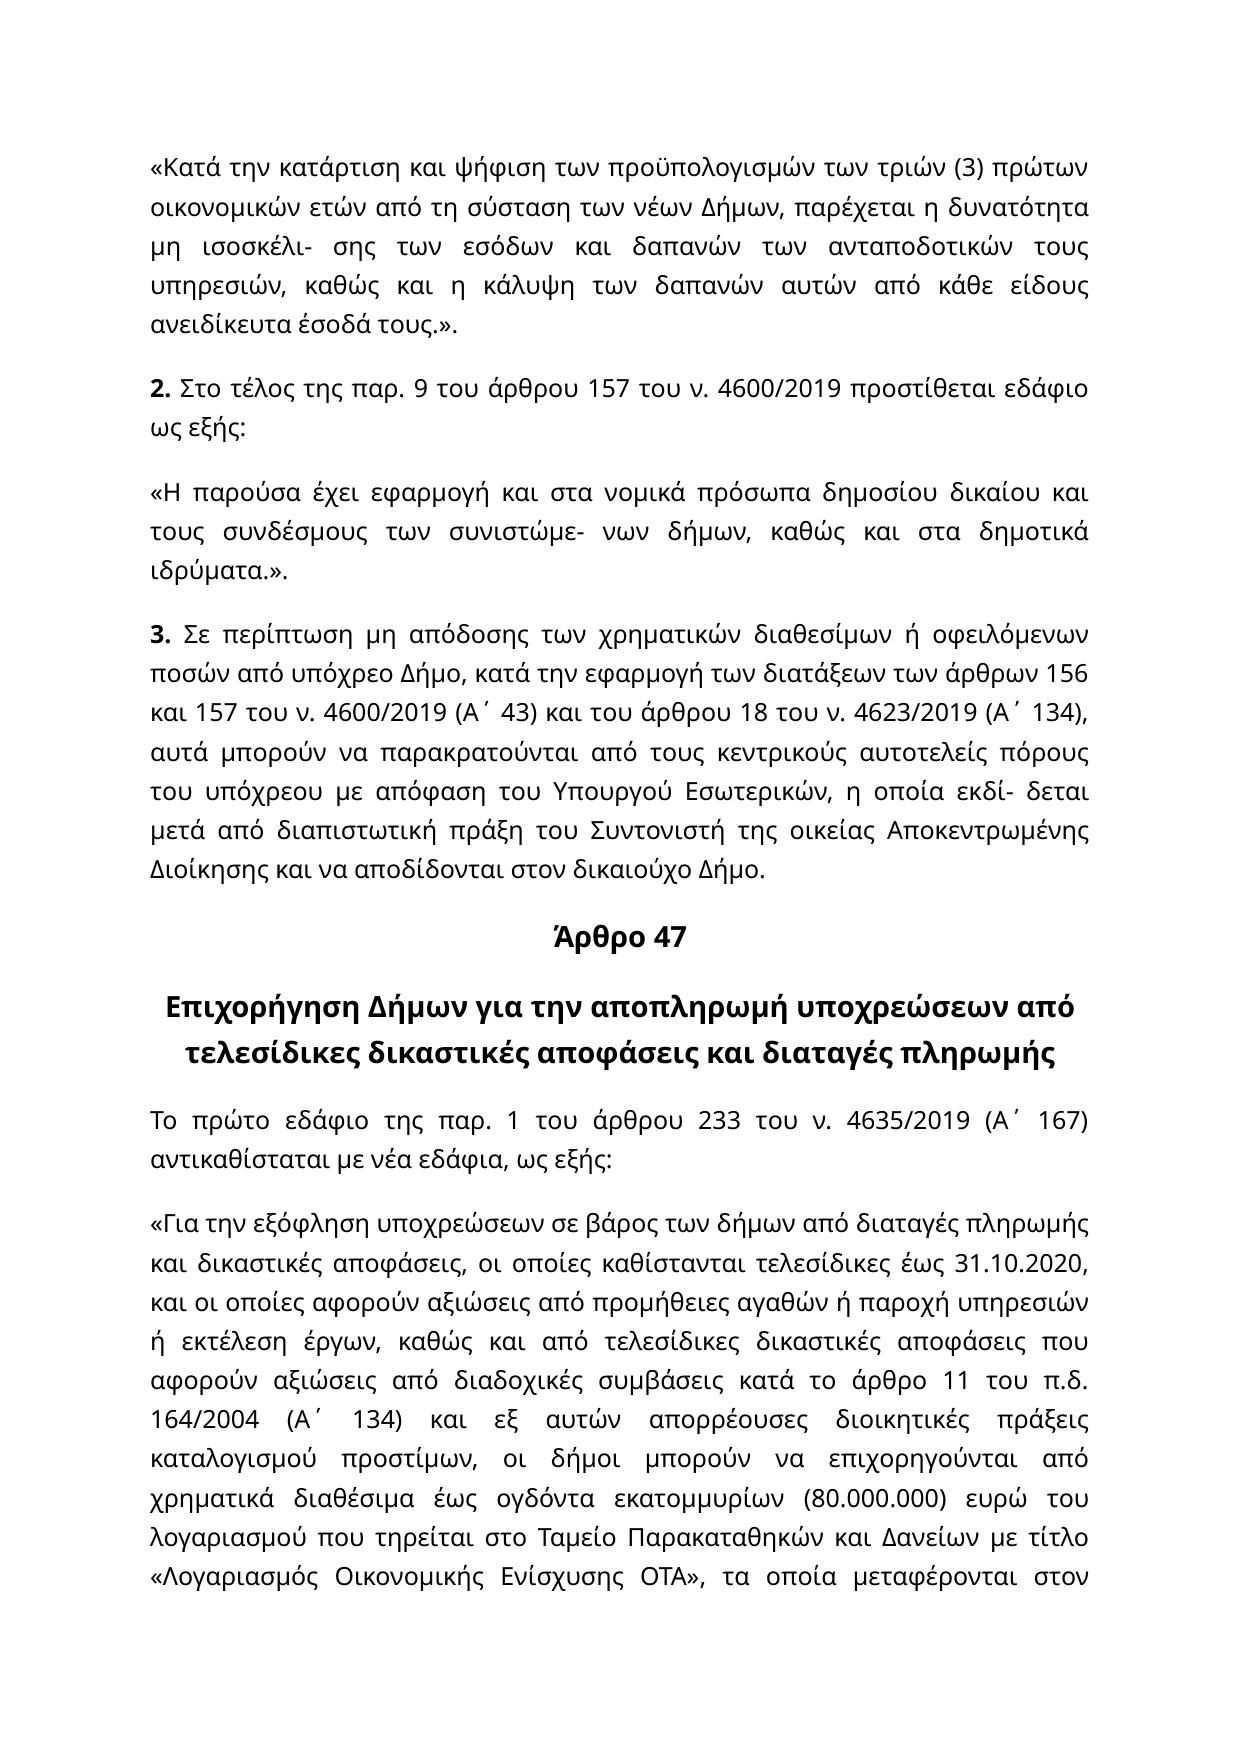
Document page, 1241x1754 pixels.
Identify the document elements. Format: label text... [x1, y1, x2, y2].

subtitle Επιχορήγηση Δήμων για την αποπληρωμή υποχρεώσεων από τελεσίδικες δικαστικές αποφάσεις και διαταγές πληρωμής [150, 986, 1090, 1072]
text «Κατά την κατάρτιση και ψήφιση των προϋπολογισμών των τριών (3) πρώτων οικονομικών ετών από τη σύσταση των νέων Δήμων, παρέχεται η δυνατότητα μη ισοσκέλι- σης των εσόδων και δαπανών των ανταποδοτικών τους υπηρεσιών, καθώς και η κάλυψη των δαπανών αυτών από κάθε είδους ανειδίκευτα έσοδά τους.». [150, 150, 1090, 341]
text 3. Σε περίπτωση μη απόδοσης των χρηματικών διαθεσίμων ή οφειλόμενων ποσών από υπόχρεο Δήμο, κατά την εφαρμογή των διατάξεων των άρθρων 156 και 157 του ν. 4600/2019 (Α΄ 43) και του άρθρου 18 του ν. 4623/2019 (Α΄ 134), αυτά μπορούν να παρακρατούνται από τους κεντρικούς αυτοτελείς πόρους του υπόχρεου με απόφαση του Υπουργού Εσωτερικών, η οποία εκδί- δεται μετά από διαπιστωτική πράξη του Συντονιστή της οικείας Αποκεντρωμένης Διοίκησης και να αποδίδονται στον δικαιούχο Δήμο. [150, 617, 1090, 886]
text «Η παρούσα έχει εφαρμογή και στα νομικά πρόσωπα δημοσίου δικαίου και τους συνδέσμους των συνιστώμε- νων δήμων, καθώς και στα δημοτικά ιδρύματα.». [150, 474, 1090, 587]
text 2. Στο τέλος της παρ. 9 του άρθρου 157 του ν. 4600/2019 προστίθεται εδάφιο ως εξής: [150, 371, 1090, 444]
text Το πρώτο εδάφιο της παρ. 1 του άρθρου 233 του ν. 4635/2019 (Α΄ 167) αντικαθίσταται με νέα εδάφια, ως εξής: [150, 1103, 1090, 1176]
subtitle Άρθρο 47 [150, 916, 1090, 956]
text «Για την εξόφληση υποχρεώσεων σε βάρος των δήμων από διαταγές πληρωμής και δικαστικές αποφάσεις, οι οποίες καθίστανται τελεσίδικες έως 31.10.2020, και οι οποίες αφορούν αξιώσεις από προμήθειες αγαθών ή παροχή υπηρεσιών ή εκτέλεση έργων, καθώς και από τελεσίδικες δικαστικές αποφάσεις που αφορούν αξιώσεις από διαδοχικές συμβάσεις κατά το άρθρο 11 του π.δ. 164/2004 (Α΄ 134) και εξ αυτών απορρέουσες διοικητικές πράξεις καταλογισμού προστίμων, οι δήμοι μπορούν να επιχορηγούνται από χρηματικά διαθέσιμα έως ογδόντα εκατομμυρίων (80.000.000) ευρώ του λογαριασμού που τηρείται στο Ταμείο Παρακαταθηκών και Δανείων με τίτλο «Λογαριασμός Οικονομικής Ενίσχυσης ΟΤΑ», τα οποία μεταφέρονται στον [150, 1206, 1090, 1593]
